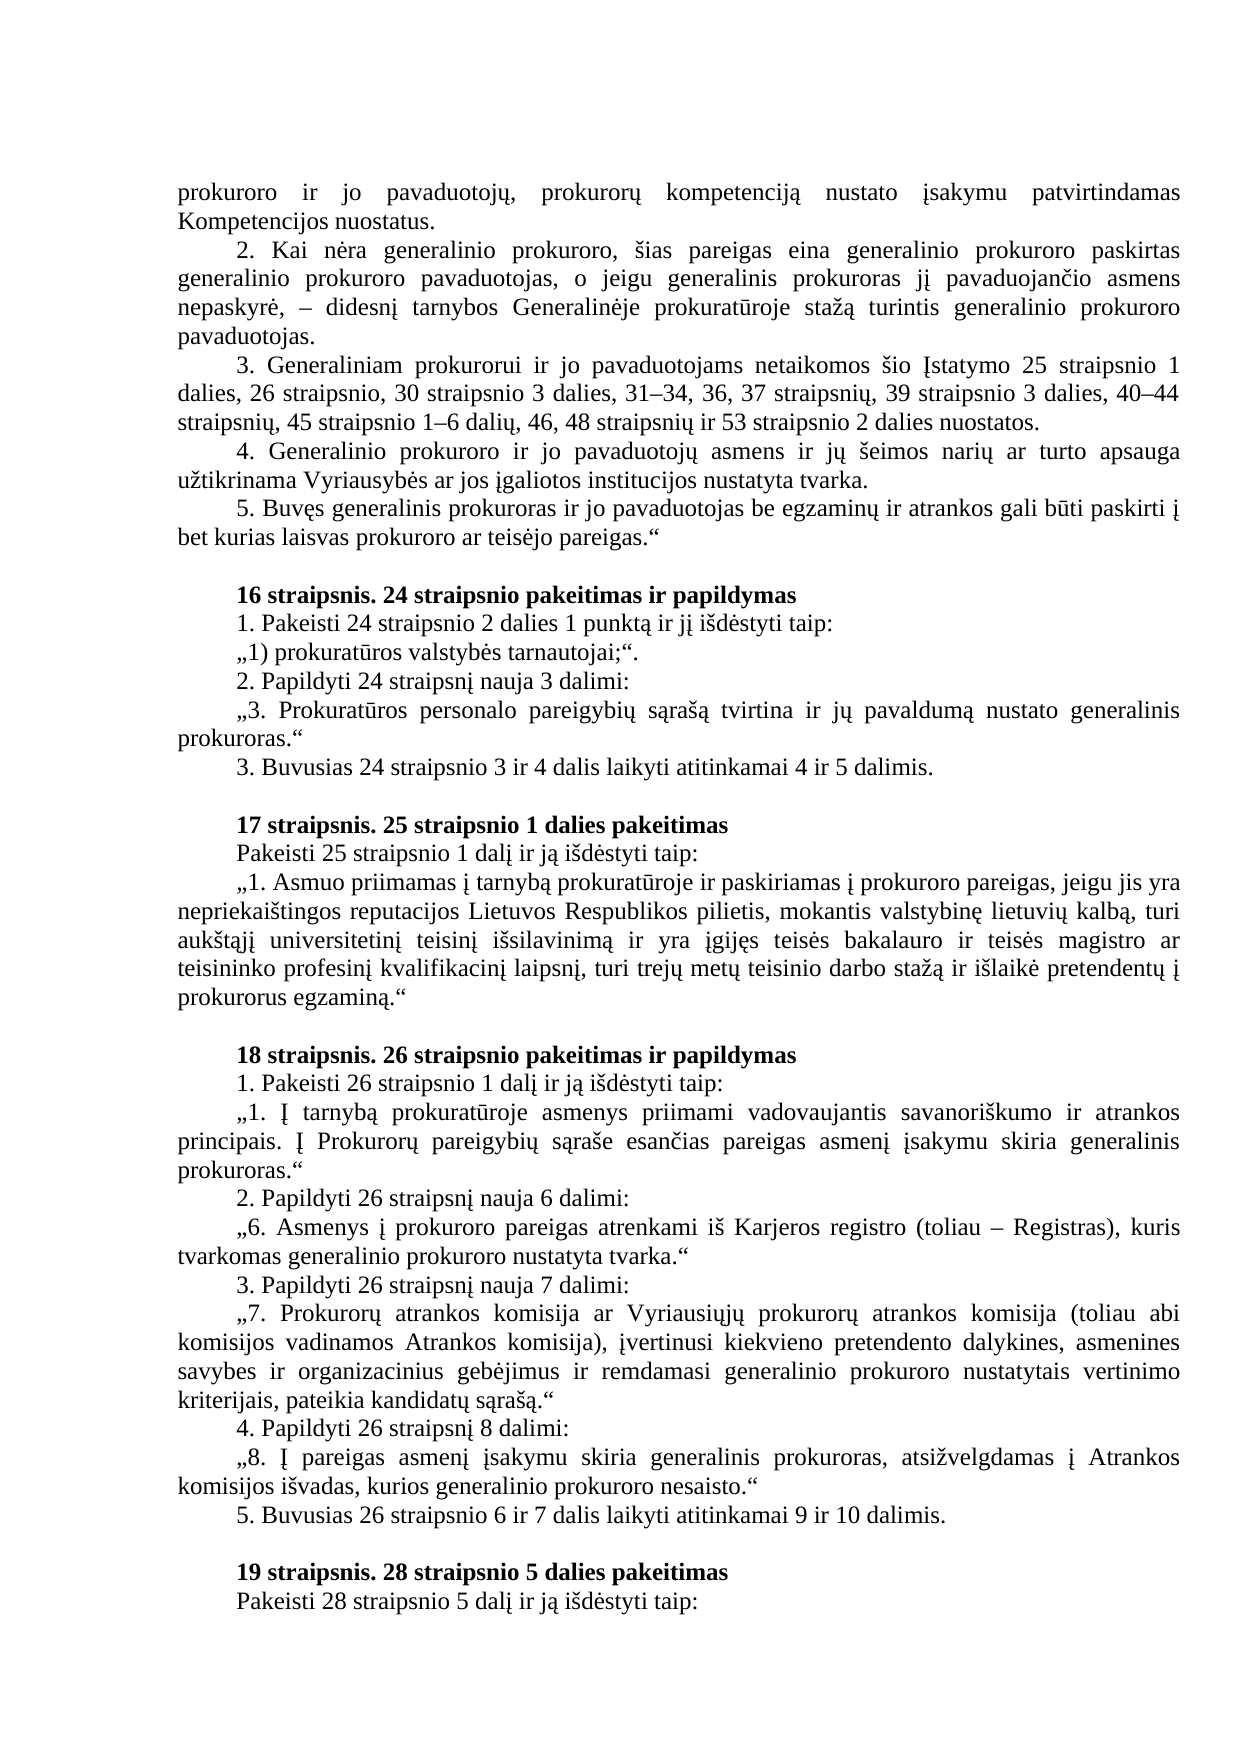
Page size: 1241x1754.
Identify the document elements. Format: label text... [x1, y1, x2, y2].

text „1. Į tarnybą prokuratūroje asmenys priimami vadovaujantis savanoriškumo ir atrankos principais. Į Prokurorų pareigybių sąraše esančias pareigas asmenį įsakymu skiria generalinis prokuroras.“ [177, 1097, 1181, 1183]
text 16 straipsnis. 24 straipsnio pakeitimas ir papildymas [177, 580, 1181, 608]
text „3. Prokuratūros personalo pareigybių sąrašą tvirtina ir jų pavaldumą nustato generalinis prokuroras.“ [177, 695, 1181, 752]
text Pakeisti 25 straipsnio 1 dalį ir ją išdėstyti taip: [177, 838, 1181, 867]
text 4. Generalinio prokuroro ir jo pavaduotojų asmens ir jų šeimos narių ar turto apsauga užtikrinama Vyriausybės ar jos įgaliotos institucijos nustatyta tvarka. [177, 436, 1181, 493]
text 17 straipsnis. 25 straipsnio 1 dalies pakeitimas [177, 810, 1181, 838]
text 2. Papildyti 26 straipsnį nauja 6 dalimi: [177, 1183, 1181, 1212]
text 18 straipsnis. 26 straipsnio pakeitimas ir papildymas [177, 1040, 1181, 1068]
text 3. Papildyti 26 straipsnį nauja 7 dalimi: [177, 1270, 1181, 1298]
text „7. Prokurorų atrankos komisija ar Vyriausiųjų prokurorų atrankos komisija (toliau abi komisijos vadinamos Atrankos komisija), įvertinusi kiekvieno pretendento dalykines, asmenines savybes ir organizacinius gebėjimus ir remdamasi generalinio prokuroro nustatytais vertinimo kriterijais, pateikia kandidatų sąrašą.“ [177, 1298, 1181, 1413]
text 1. Pakeisti 26 straipsnio 1 dalį ir ją išdėstyti taip: [177, 1068, 1181, 1097]
text 4. Papildyti 26 straipsnį 8 dalimi: [177, 1413, 1181, 1442]
text Pakeisti 28 straipsnio 5 dalį ir ją išdėstyti taip: [177, 1586, 1181, 1615]
text 5. Buvęs generalinis prokuroras ir jo pavaduotojas be egzaminų ir atrankos gali būti paskirti į bet kurias laisvas prokuroro ar teisėjo pareigas.“ [177, 493, 1181, 551]
text „1) prokuratūros valstybės tarnautojai;“. [177, 637, 1181, 666]
text 3. Buvusias 24 straipsnio 3 ir 4 dalis laikyti atitinkamai 4 ir 5 dalimis. [177, 752, 1181, 781]
text 19 straipsnis. 28 straipsnio 5 dalies pakeitimas [177, 1557, 1181, 1586]
text 5. Buvusias 26 straipsnio 6 ir 7 dalis laikyti atitinkamai 9 ir 10 dalimis. [177, 1500, 1181, 1528]
text 2. Kai nėra generalinio prokuroro, šias pareigas eina generalinio prokuroro paskirtas generalinio prokuroro pavaduotojas, o jeigu generalinis prokuroras jį pavaduojančio asmens nepaskyrė, – didesnį tarnybos Generalinėje prokuratūroje stažą turintis generalinio prokuroro pavaduotojas. [177, 235, 1181, 350]
text prokuroro ir jo pavaduotojų, prokurorų kompetenciją nustato įsakymu patvirtindamas Kompetencijos nuostatus. [177, 177, 1181, 235]
text 2. Papildyti 24 straipsnį nauja 3 dalimi: [177, 666, 1181, 695]
text „6. Asmenys į prokuroro pareigas atrenkami iš Karjeros registro (toliau – Registras), kuris tvarkomas generalinio prokuroro nustatyta tvarka.“ [177, 1212, 1181, 1270]
text „1. Asmuo priimamas į tarnybą prokuratūroje ir paskiriamas į prokuroro pareigas, jeigu jis yra nepriekaištingos reputacijos Lietuvos Respublikos pilietis, mokantis valstybinę lietuvių kalbą, turi aukštąjį universitetinį teisinį išsilavinimą ir yra įgijęs teisės bakalauro ir teisės magistro ar teisininko profesinį kvalifikacinį laipsnį, turi trejų metų teisinio darbo stažą ir išlaikė pretendentų į prokurorus egzaminą.“ [177, 867, 1181, 1011]
text „8. Į pareigas asmenį įsakymu skiria generalinis prokuroras, atsižvelgdamas į Atrankos komisijos išvadas, kurios generalinio prokuroro nesaisto.“ [177, 1442, 1181, 1500]
text 3. Generaliniam prokurorui ir jo pavaduotojams netaikomos šio Įstatymo 25 straipsnio 1 dalies, 26 straipsnio, 30 straipsnio 3 dalies, 31–34, 36, 37 straipsnių, 39 straipsnio 3 dalies, 40–44 straipsnių, 45 straipsnio 1–6 dalių, 46, 48 straipsnių ir 53 straipsnio 2 dalies nuostatos. [177, 350, 1181, 436]
text 1. Pakeisti 24 straipsnio 2 dalies 1 punktą ir jį išdėstyti taip: [177, 608, 1181, 637]
